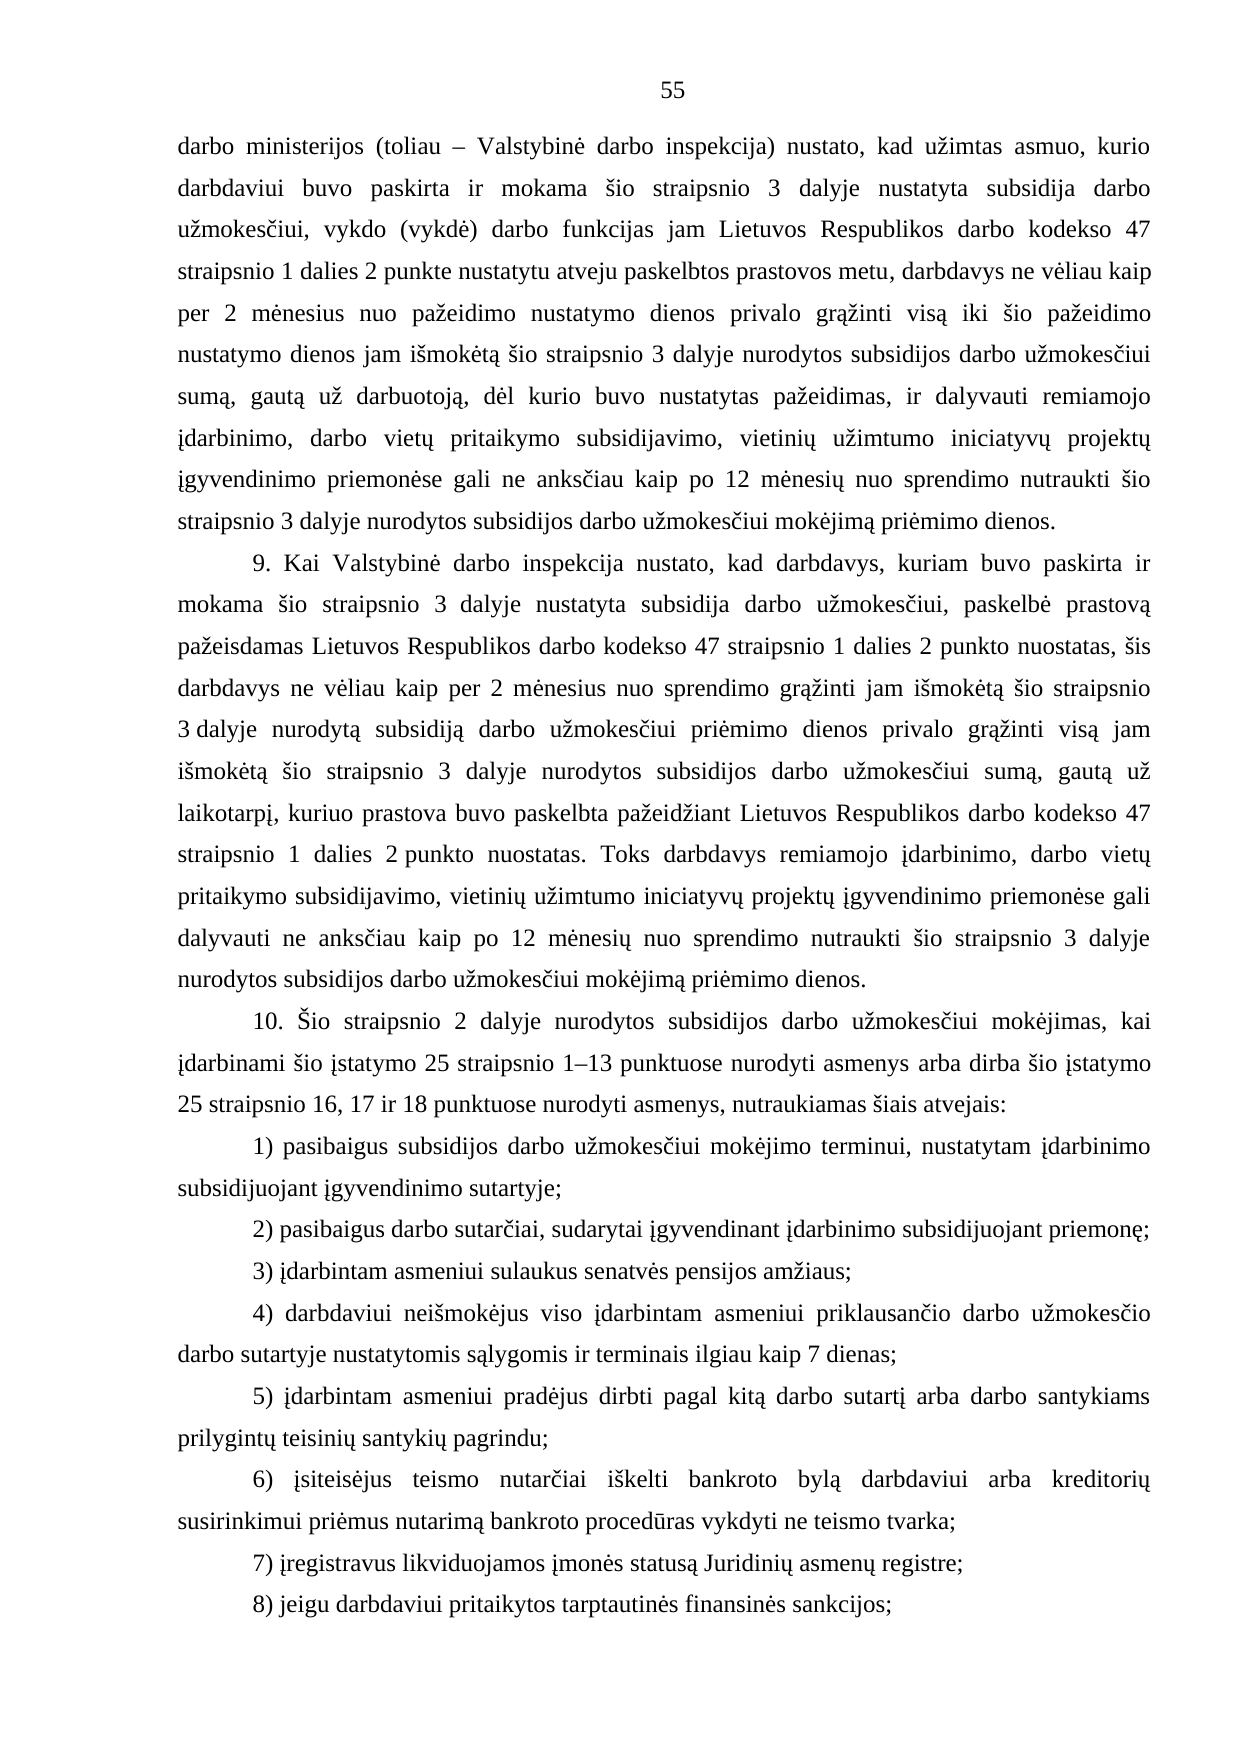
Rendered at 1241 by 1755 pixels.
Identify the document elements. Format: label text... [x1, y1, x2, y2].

text 2) pasibaigus darbo sutarčiai, sudarytai įgyvendinant įdarbinimo subsidijuojant priemonę; [177, 1201, 1152, 1243]
text darbo ministerijos (toliau – Valstybinė darbo inspekcija) nustato, kad užimtas asmuo, kurio darbdaviui buvo paskirta ir mokama šio straipsnio 3 dalyje nustatyta subsidija darbo užmokesčiui, vykdo (vykdė) darbo funkcijas jam Lietuvos Respublikos darbo kodekso 47 straipsnio 1 dalies 2 punkte nustatytu atveju paskelbtos prastovos metu, darbdavys ne vėliau kaip per 2 mėnesius nuo pažeidimo nustatymo dienos privalo grąžinti visą iki šio pažeidimo nustatymo dienos jam išmokėtą šio straipsnio 3 dalyje nurodytos subsidijos darbo užmokesčiui sumą, gautą už darbuotoją, dėl kurio buvo nustatytas pažeidimas, ir dalyvauti remiamojo įdarbinimo, darbo vietų pritaikymo subsidijavimo, vietinių užimtumo iniciatyvų projektų įgyvendinimo priemonėse gali ne anksčiau kaip po 12 mėnesių nuo sprendimo nutraukti šio straipsnio 3 dalyje nurodytos subsidijos darbo užmokesčiui mokėjimą priėmimo dienos. [177, 118, 1152, 535]
text 6) įsiteisėjus teismo nutarčiai iškelti bankroto bylą darbdaviui arba kreditorių susirinkimui priėmus nutarimą bankroto procedūras vykdyti ne teismo tvarka; [177, 1451, 1152, 1535]
text 3) įdarbintam asmeniui sulaukus senatvės pensijos amžiaus; [177, 1243, 1152, 1285]
text 1) pasibaigus subsidijos darbo užmokesčiui mokėjimo terminui, nustatytam įdarbinimo subsidijuojant įgyvendinimo sutartyje; [177, 1118, 1152, 1201]
text 10. Šio straipsnio 2 dalyje nurodytos subsidijos darbo užmokesčiui mokėjimas, kai įdarbinami šio įstatymo 25 straipsnio 1–13 punktuose nurodyti asmenys arba dirba šio įstatymo 25 straipsnio 16, 17 ir 18 punktuose nurodyti asmenys, nutraukiamas šiais atvejais: [177, 993, 1152, 1118]
text 4) darbdaviui neišmokėjus viso įdarbintam asmeniui priklausančio darbo užmokesčio darbo sutartyje nustatytomis sąlygomis ir terminais ilgiau kaip 7 dienas; [177, 1285, 1152, 1368]
text 9. Kai Valstybinė darbo inspekcija nustato, kad darbdavys, kuriam buvo paskirta ir mokama šio straipsnio 3 dalyje nustatyta subsidija darbo užmokesčiui, paskelbė prastovą pažeisdamas Lietuvos Respublikos darbo kodekso 47 straipsnio 1 dalies 2 punkto nuostatas, šis darbdavys ne vėliau kaip per 2 mėnesius nuo sprendimo grąžinti jam išmokėtą šio straipsnio 3 dalyje nurodytą subsidiją darbo užmokesčiui priėmimo dienos privalo grąžinti visą jam išmokėtą šio straipsnio 3 dalyje nurodytos subsidijos darbo užmokesčiui sumą, gautą už laikotarpį, kuriuo prastova buvo paskelbta pažeidžiant Lietuvos Respublikos darbo kodekso 47 straipsnio 1 dalies 2 punkto nuostatas. Toks darbdavys remiamojo įdarbinimo, darbo vietų pritaikymo subsidijavimo, vietinių užimtumo iniciatyvų projektų įgyvendinimo priemonėse gali dalyvauti ne anksčiau kaip po 12 mėnesių nuo sprendimo nutraukti šio straipsnio 3 dalyje nurodytos subsidijos darbo užmokesčiui mokėjimą priėmimo dienos. [177, 535, 1152, 993]
text 8) jeigu darbdaviui pritaikytos tarptautinės finansinės sankcijos; [177, 1576, 1152, 1618]
text 5) įdarbintam asmeniui pradėjus dirbti pagal kitą darbo sutartį arba darbo santykiams prilygintų teisinių santykių pagrindu; [177, 1368, 1152, 1451]
text 7) įregistravus likviduojamos įmonės statusą Juridinių asmenų registre; [177, 1535, 1152, 1576]
